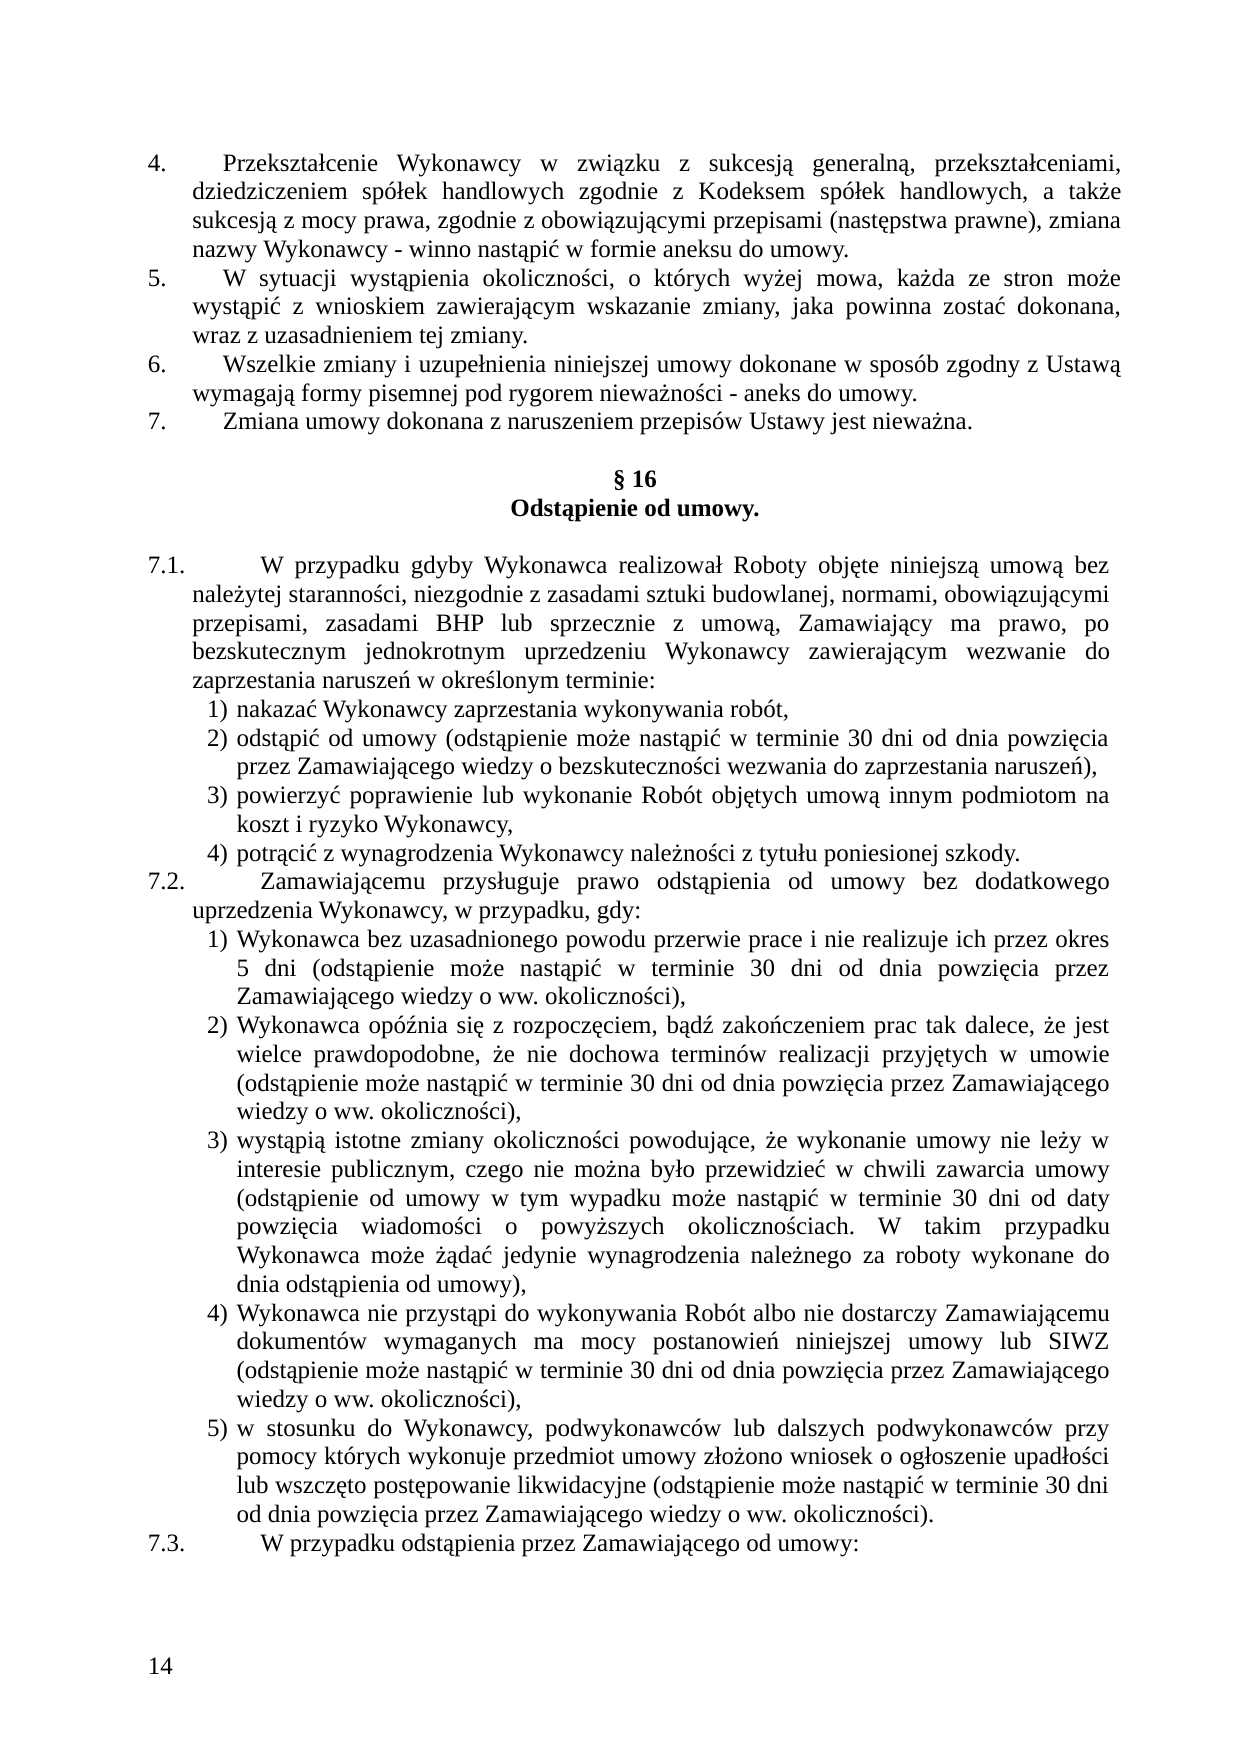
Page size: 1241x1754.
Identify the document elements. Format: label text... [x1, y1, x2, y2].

list Wykonawca opóźnia się z rozpoczęciem, bądź zakończeniem prac tak dalece, że jest wielce prawdopodobne, że nie dochowa terminów realizacji przyjętych w umowie (odstąpienie może nastąpić w terminie 30 dni od dnia powzięcia przez Zamawiającego wiedzy o ww. okoliczności), [207, 1010, 1110, 1125]
list w stosunku do Wykonawcy, podwykonawców lub dalszych podwykonawców przy pomocy których wykonuje przedmiot umowy złożono wniosek o ogłoszenie upadłości lub wszczęto postępowanie likwidacyjne (odstąpienie może nastąpić w terminie 30 dni od dnia powzięcia przez Zamawiającego wiedzy o ww. okoliczności). [207, 1413, 1110, 1528]
list odstąpić od umowy (odstąpienie może nastąpić w terminie 30 dni od dnia powzięcia przez Zamawiającego wiedzy o bezskuteczności wezwania do zaprzestania naruszeń), [207, 723, 1110, 780]
list Wykonawca bez uzasadnionego powodu przerwie prace i nie realizuje ich przez okres 5 dni (odstąpienie może nastąpić w terminie 30 dni od dnia powzięcia przez Zamawiającego wiedzy o ww. okoliczności), [207, 924, 1110, 1010]
list Wykonawca nie przystąpi do wykonywania Robót albo nie dostarczy Zamawiającemu dokumentów wymaganych ma mocy postanowień niniejszej umowy lub SIWZ (odstąpienie może nastąpić w terminie 30 dni od dnia powzięcia przez Zamawiającego wiedzy o ww. okoliczności), [207, 1298, 1110, 1413]
list Przekształcenie Wykonawcy w związku z sukcesją generalną, przekształceniami, dziedziczeniem spółek handlowych zgodnie z Kodeksem spółek handlowych, a także sukcesją z mocy prawa, zgodnie z obowiązującymi przepisami (następstwa prawne), zmiana nazwy Wykonawcy - winno nastąpić w formie aneksu do umowy. [148, 148, 1122, 263]
text Odstąpienie od umowy. [148, 493, 1122, 521]
list Wszelkie zmiany i uzupełnienia niniejszej umowy dokonane w sposób zgodny z Ustawą wymagają formy pisemnej pod rygorem nieważności - aneks do umowy. [148, 349, 1122, 406]
list Zamawiającemu przysługuje prawo odstąpienia od umowy bez dodatkowego uprzedzenia Wykonawcy, w przypadku, gdy: [148, 866, 1110, 924]
list nakazać Wykonawcy zaprzestania wykonywania robót, [207, 694, 1110, 723]
list Zmiana umowy dokonana z naruszeniem przepisów Ustawy jest nieważna. [148, 406, 1122, 435]
list W przypadku odstąpienia przez Zamawiającego od umowy: [148, 1528, 1110, 1556]
list wystąpią istotne zmiany okoliczności powodujące, że wykonanie umowy nie leży w interesie publicznym, czego nie można było przewidzieć w chwili zawarcia umowy (odstąpienie od umowy w tym wypadku może nastąpić w terminie 30 dni od daty powzięcia wiadomości o powyższych okolicznościach. W takim przypadku Wykonawca może żądać jedynie wynagrodzenia należnego za roboty wykonane do dnia odstąpienia od umowy), [207, 1125, 1110, 1298]
text § 16 [148, 464, 1122, 493]
list potrącić z wynagrodzenia Wykonawcy należności z tytułu poniesionej szkody. [207, 838, 1110, 866]
list W sytuacji wystąpienia okoliczności, o których wyżej mowa, każda ze stron może wystąpić z wnioskiem zawierającym wskazanie zmiany, jaka powinna zostać dokonana, wraz z uzasadnieniem tej zmiany. [148, 263, 1122, 349]
list powierzyć poprawienie lub wykonanie Robót objętych umową innym podmiotom na koszt i ryzyko Wykonawcy, [207, 780, 1110, 838]
list W przypadku gdyby Wykonawca realizował Roboty objęte niniejszą umową bez należytej staranności, niezgodnie z zasadami sztuki budowlanej, normami, obowiązującymi przepisami, zasadami BHP lub sprzecznie z umową, Zamawiający ma prawo, po bezskutecznym jednokrotnym uprzedzeniu Wykonawcy zawierającym wezwanie do zaprzestania naruszeń w określonym terminie: [148, 550, 1110, 694]
